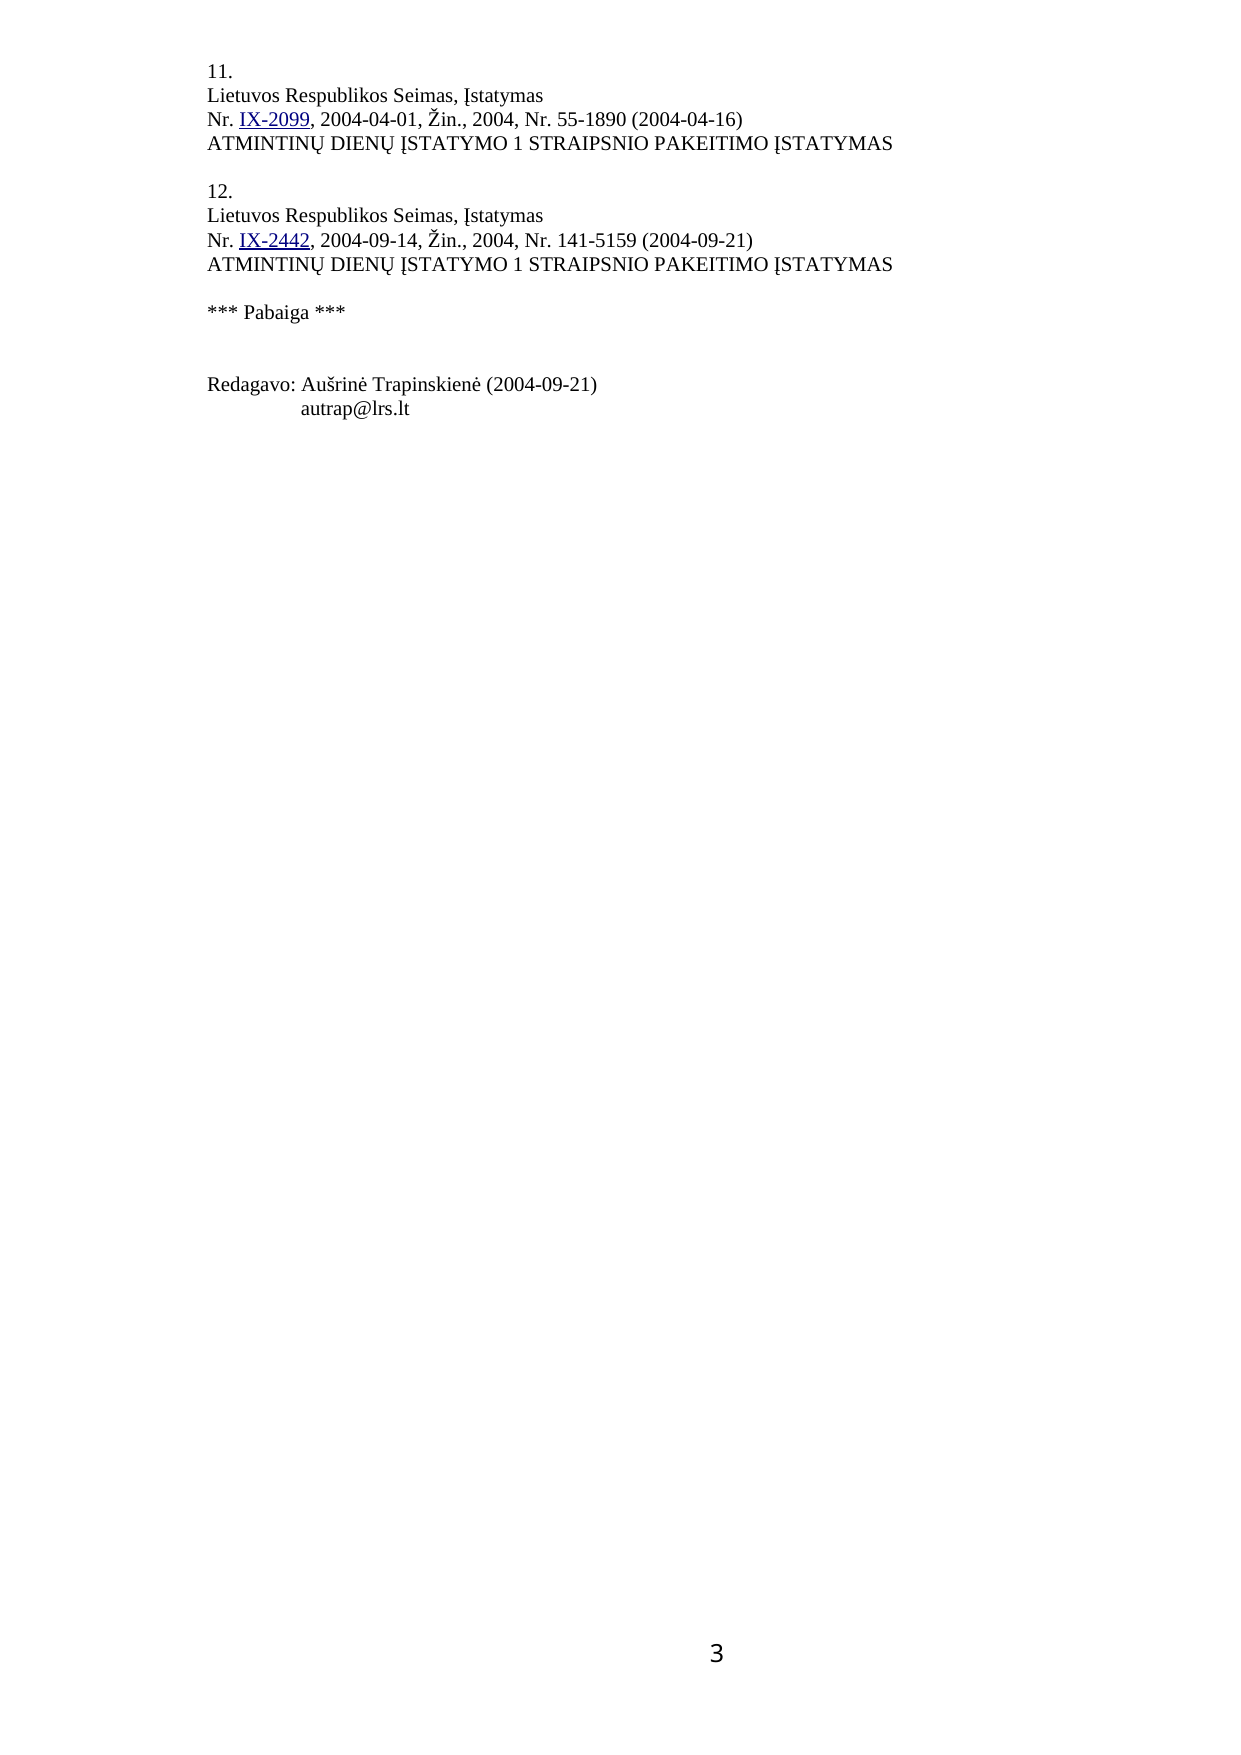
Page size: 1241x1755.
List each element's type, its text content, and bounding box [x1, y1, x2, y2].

text autrap@lrs.lt [207, 396, 1152, 420]
text Lietuvos Respublikos Seimas, Įstatymas [207, 203, 1152, 227]
text *** Pabaiga *** [207, 300, 1152, 324]
text ATMINTINŲ DIENŲ ĮSTATYMO 1 STRAIPSNIO PAKEITIMO ĮSTATYMAS [207, 252, 1152, 276]
text Redagavo: Aušrinė Trapinskienė (2004-09-21) [207, 372, 1152, 396]
text Lietuvos Respublikos Seimas, Įstatymas [207, 83, 1152, 107]
text 12. [207, 179, 1152, 203]
text Nr. IX-2442, 2004-09-14, Žin., 2004, Nr. 141-5159 (2004-09-21) [207, 227, 1152, 252]
text Nr. IX-2099, 2004-04-01, Žin., 2004, Nr. 55-1890 (2004-04-16) [207, 107, 1152, 131]
text ATMINTINŲ DIENŲ ĮSTATYMO 1 STRAIPSNIO PAKEITIMO ĮSTATYMAS [207, 131, 1152, 155]
text 11. [207, 59, 1152, 83]
